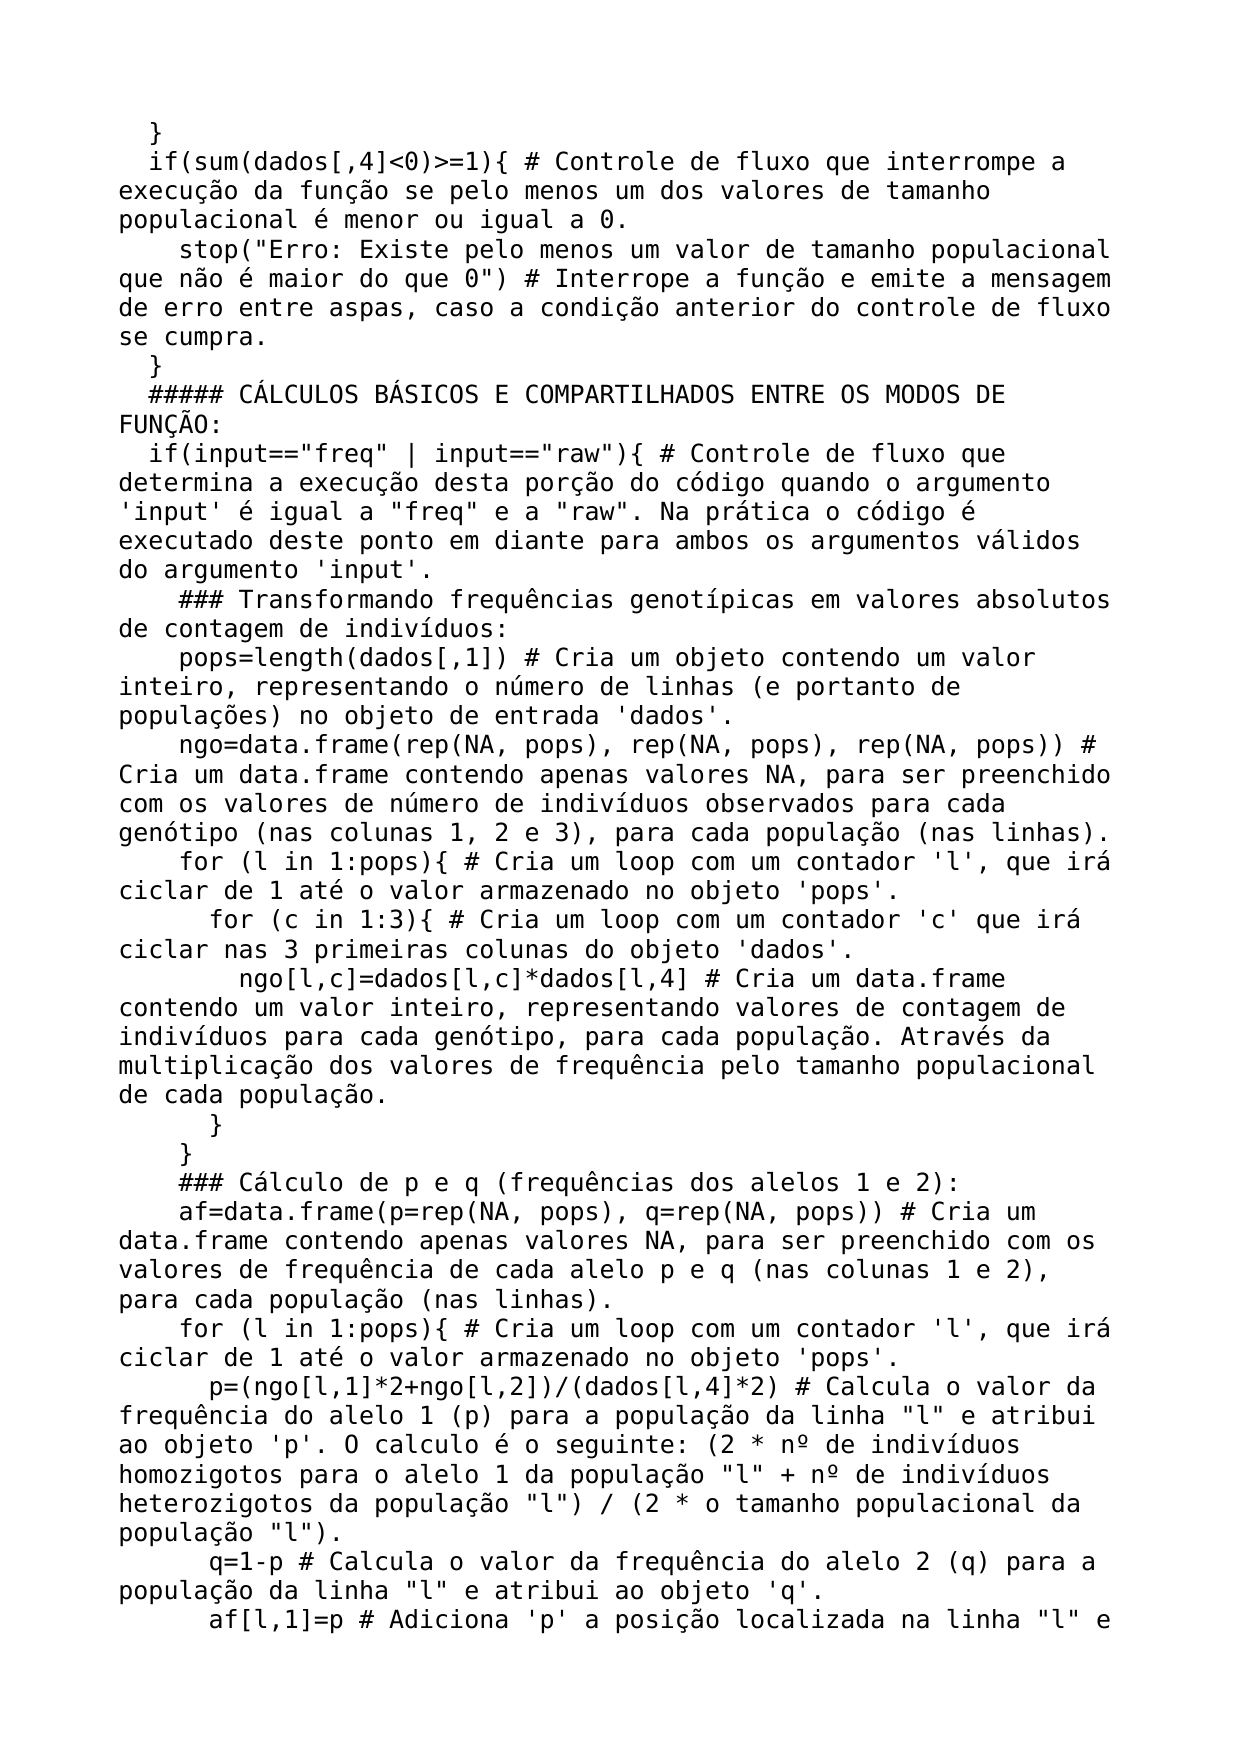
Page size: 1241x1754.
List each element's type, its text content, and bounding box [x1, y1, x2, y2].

text } if(sum(dados[,4]<0)>=1){ # Controle de fluxo que interrompe a execução da função se pelo menos um dos valores de tamanho populacional é menor ou igual a 0. stop("Erro: Existe pelo menos um valor de tamanho populacional que não é maior do que 0") # Interrope a função e emite a mensagem de erro entre aspas, caso a condição anterior do controle de fluxo se cumpra. } ##### CÁLCULOS BÁSICOS E COMPARTILHADOS ENTRE OS MODOS DE FUNÇÃO: if(input=="freq" | input=="raw"){ # Controle de fluxo que determina a execução desta porção do código quando o argumento 'input' é igual a "freq" e a "raw". Na prática o código é executado deste ponto em diante para ambos os argumentos válidos do argumento 'input'. ### Transformando frequências genotípicas em valores absolutos de contagem de indivíduos: pops=length(dados[,1]) # Cria um objeto contendo um valor inteiro, representando o número de linhas (e portanto de populações) no objeto de entrada 'dados'. ngo=data.frame(rep(NA, pops), rep(NA, pops), rep(NA, pops)) # Cria um data.frame contendo apenas valores NA, para ser preenchido com os valores de número de indivíduos observados para cada genótipo (nas colunas 1, 2 e 3), para cada população (nas linhas). for (l in 1:pops){ # Cria um loop com um contador 'l', que irá ciclar de 1 até o valor armazenado no objeto 'pops'. for (c in 1:3){ # Cria um loop com um contador 'c' que irá ciclar nas 3 primeiras colunas do objeto 'dados'. ngo[l,c]=dados[l,c]*dados[l,4] # Cria um data.frame contendo um valor inteiro, representando valores de contagem de indivíduos para cada genótipo, para cada população. Através da multiplicação dos valores de frequência pelo tamanho populacional de cada população. } } ### Cálculo de p e q (frequências dos alelos 1 e 2): af=data.frame(p=rep(NA, pops), q=rep(NA, pops)) # Cria um data.frame contendo apenas valores NA, para ser preenchido com os valores de frequência de cada alelo p e q (nas colunas 1 e 2), para cada população (nas linhas). for (l in 1:pops){ # Cria um loop com um contador 'l', que irá ciclar de 1 até o valor armazenado no objeto 'pops'. p=(ngo[l,1]*2+ngo[l,2])/(dados[l,4]*2) # Calcula o valor da frequência do alelo 1 (p) para a população da linha "l" e atribui ao objeto 'p'. O calculo é o seguinte: (2 * nº de indivíduos homozigotos para o alelo 1 da população "l" + nº de indivíduos heterozigotos da população "l") / (2 * o tamanho populacional da população "l"). q=1-p # Calcula o valor da frequência do alelo 2 (q) para a população da linha "l" e atribui ao objeto 'q'. af[l,1]=p # Adiciona 'p' a posição localizada na linha "l" e [118, 118, 1122, 1635]
